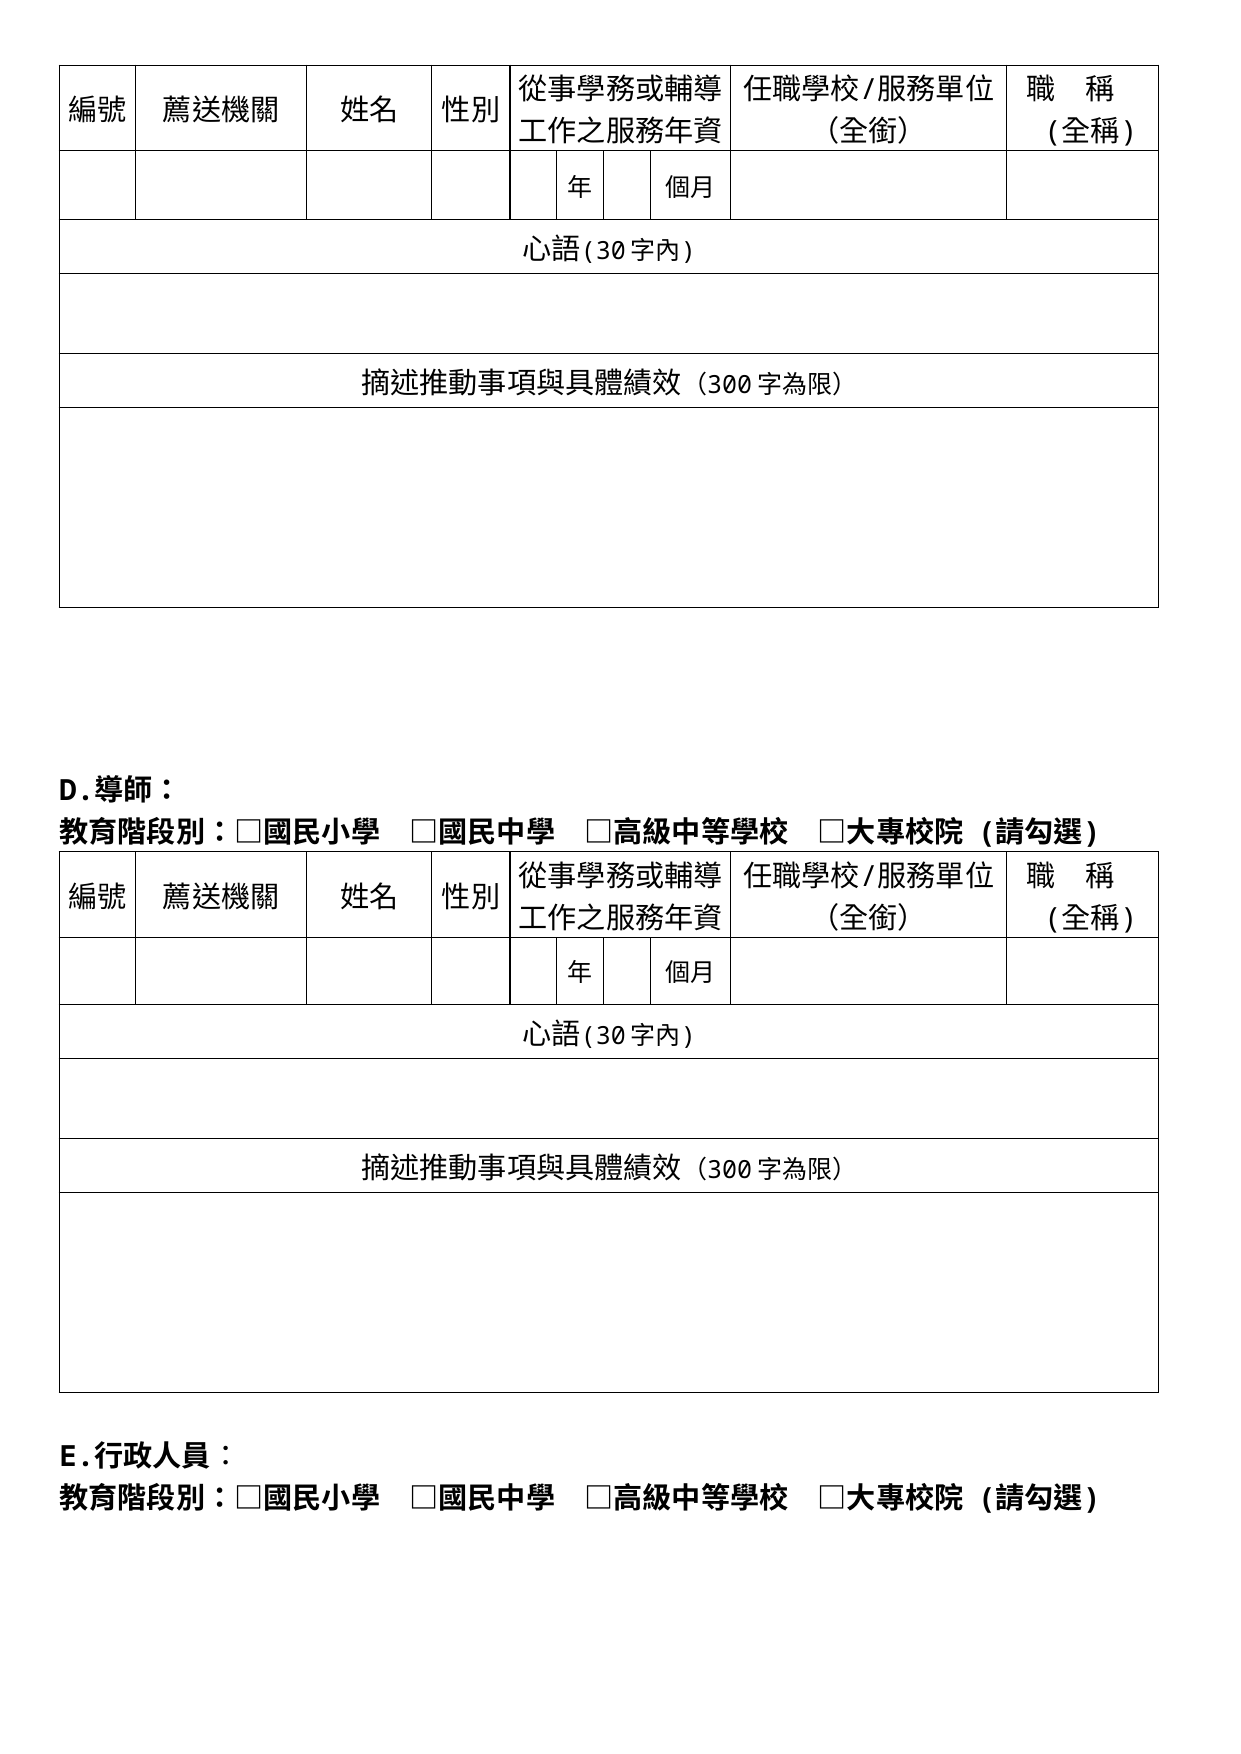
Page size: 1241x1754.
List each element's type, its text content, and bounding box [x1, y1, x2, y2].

table_header 從事學務或輔導工作之服務年資 [511, 852, 730, 937]
table_cell [136, 151, 306, 219]
table_header 性別 [432, 852, 509, 937]
table_cell [731, 151, 1006, 219]
table_cell [60, 408, 1158, 607]
table_cell [60, 151, 135, 219]
table_header 職 稱 (全稱) [1007, 852, 1158, 937]
table_header 從事學務或輔導工作之服務年資 [511, 66, 730, 150]
table_cell 摘述推動事項與具體績效（300字為限） [60, 1139, 1158, 1192]
table_cell [1007, 151, 1158, 219]
table_header 性別 [432, 66, 509, 150]
table_cell [604, 938, 650, 1004]
table_header 編號 [60, 66, 135, 150]
table_cell [511, 151, 556, 219]
table_cell [511, 938, 556, 1004]
table_cell [604, 151, 650, 219]
table_header 編號 [60, 852, 135, 937]
text 教育階段別：□國民小學 □國民中學 □高級中等學校 □大專校院 (請勾選) [59, 1475, 1181, 1517]
table_cell [432, 151, 509, 219]
table_header 任職學校/服務單位 （全銜） [731, 66, 1006, 150]
table_header 薦送機關 [136, 852, 306, 937]
table_header 姓名 [307, 852, 431, 937]
table_cell [60, 1059, 1158, 1138]
text E.行政人員： [59, 1432, 1181, 1475]
table_cell [136, 938, 306, 1004]
table_cell [307, 938, 431, 1004]
table_header 薦送機關 [136, 66, 306, 150]
table_cell [432, 938, 509, 1004]
table_cell 摘述推動事項與具體績效（300字為限） [60, 354, 1158, 407]
table_header 職 稱 (全稱) [1007, 66, 1158, 150]
table_cell [307, 151, 431, 219]
text D.導師： [59, 766, 1181, 809]
table_cell 心語(30字內) [60, 220, 1158, 273]
table_cell 年 [557, 151, 603, 219]
table_cell 個月 [651, 938, 730, 1004]
table_header 姓名 [307, 66, 431, 150]
table_cell 年 [557, 938, 603, 1004]
text 教育階段別：□國民小學 □國民中學 □高級中等學校 □大專校院 (請勾選) [59, 809, 1181, 851]
table_cell [1007, 938, 1158, 1004]
table_cell [60, 274, 1158, 353]
table_cell [60, 938, 135, 1004]
table_header 任職學校/服務單位 （全銜） [731, 852, 1006, 937]
table_cell [731, 938, 1006, 1004]
table_cell 心語(30字內) [60, 1005, 1158, 1058]
table_cell [60, 1193, 1158, 1392]
table_cell 個月 [651, 151, 730, 219]
